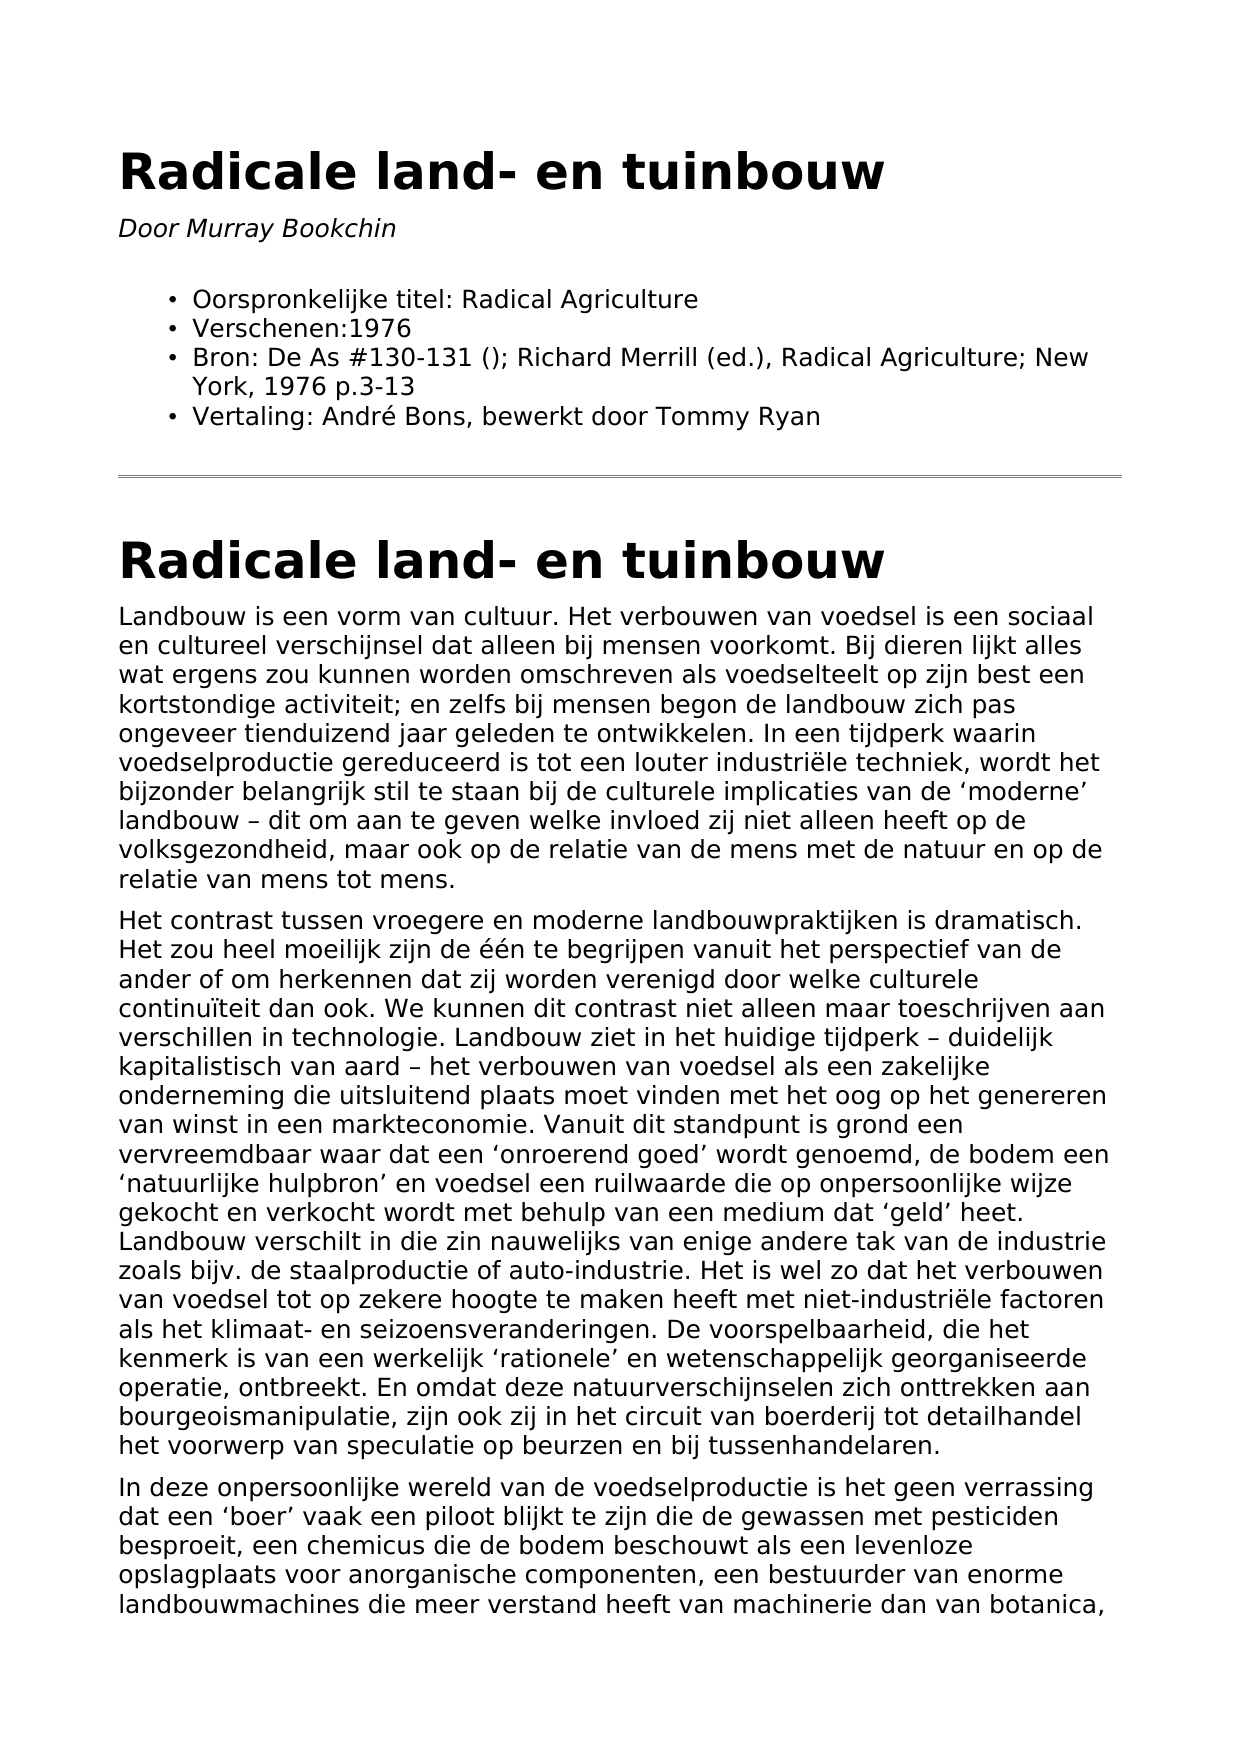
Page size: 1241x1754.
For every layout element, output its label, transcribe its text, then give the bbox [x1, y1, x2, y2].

list Oorspronkelijke titel: Radical Agriculture [177, 285, 1122, 314]
text Het contrast tussen vroegere en moderne landbouwpraktijken is dramatisch. Het zou heel moeilijk zijn de één te begrijpen vanuit het perspectief van de ander of om herkennen dat zij worden verenigd door welke culturele continuïteit dan ook. We kunnen dit contrast niet alleen maar toeschrijven aan verschillen in technologie. Landbouw ziet in het huidige tijdperk – duidelijk kapitalistisch van aard – het verbouwen van voedsel als een zakelijke onderneming die uitsluitend plaats moet vinden met het oog op het genereren van winst in een markteconomie. Vanuit dit standpunt is grond een vervreemdbaar waar dat een ‘onroerend goed’ wordt genoemd, de bodem een ‘natuurlijke hulpbron’ en voedsel een ruilwaarde die op onpersoonlijke wijze gekocht en verkocht wordt met behulp van een medium dat ‘geld’ heet. Landbouw verschilt in die zin nauwelijks van enige andere tak van de industrie zoals bijv. de staalproductie of auto-industrie. Het is wel zo dat het verbouwen van voedsel tot op zekere hoogte te maken heeft met niet-industriële factoren als het klimaat- en seizoensveranderingen. De voorspelbaarheid, die het kenmerk is van een werkelijk ‘rationele’ en wetenschappelijk georganiseerde operatie, ontbreekt. En omdat deze natuurverschijnselen zich onttrekken aan bourgeoismanipulatie, zijn ook zij in het circuit van boerderij tot detailhandel het voorwerp van speculatie op beurzen en bij tussenhandelaren. [118, 907, 1122, 1461]
text Landbouw is een vorm van cultuur. Het verbouwen van voedsel is een sociaal en cultureel verschijnsel dat alleen bij mensen voorkomt. Bij dieren lijkt alles wat ergens zou kunnen worden omschreven als voedselteelt op zijn best een kortstondige activiteit; en zelfs bij mensen begon de landbouw zich pas ongeveer tienduizend jaar geleden te ontwikkelen. In een tijdperk waarin voedselproductie gereduceerd is tot een louter industriële techniek, wordt het bijzonder belangrijk stil te staan bij de culturele implicaties van de ‘moderne’ landbouw – dit om aan te geven welke invloed zij niet alleen heeft op de volksgezondheid, maar ook op de relatie van de mens met de natuur en op de relatie van mens tot mens. [118, 602, 1122, 894]
text Door Murray Bookchin [118, 214, 1122, 243]
list Vertaling: André Bons, bewerkt door Tommy Ryan [177, 402, 1122, 431]
list Bron: De As #130-131 (); Richard Merrill (ed.), Radical Agriculture; New York, 1976 p.3-13 [177, 343, 1122, 402]
subtitle Radicale land- en tuinbouw [118, 143, 1122, 201]
text In deze onpersoonlijke wereld van de voedselproductie is het geen verrassing dat een ‘boer’ vaak een piloot blijkt te zijn die de gewassen met pesticiden besproeit, een chemicus die de bodem beschouwt als een levenloze opslagplaats voor anorganische componenten, een bestuurder van enorme landbouwmachines die meer verstand heeft van machinerie dan van botanica, [118, 1473, 1122, 1619]
list Verschenen:1976 [177, 314, 1122, 343]
subtitle Radicale land- en tuinbouw [118, 532, 1122, 590]
